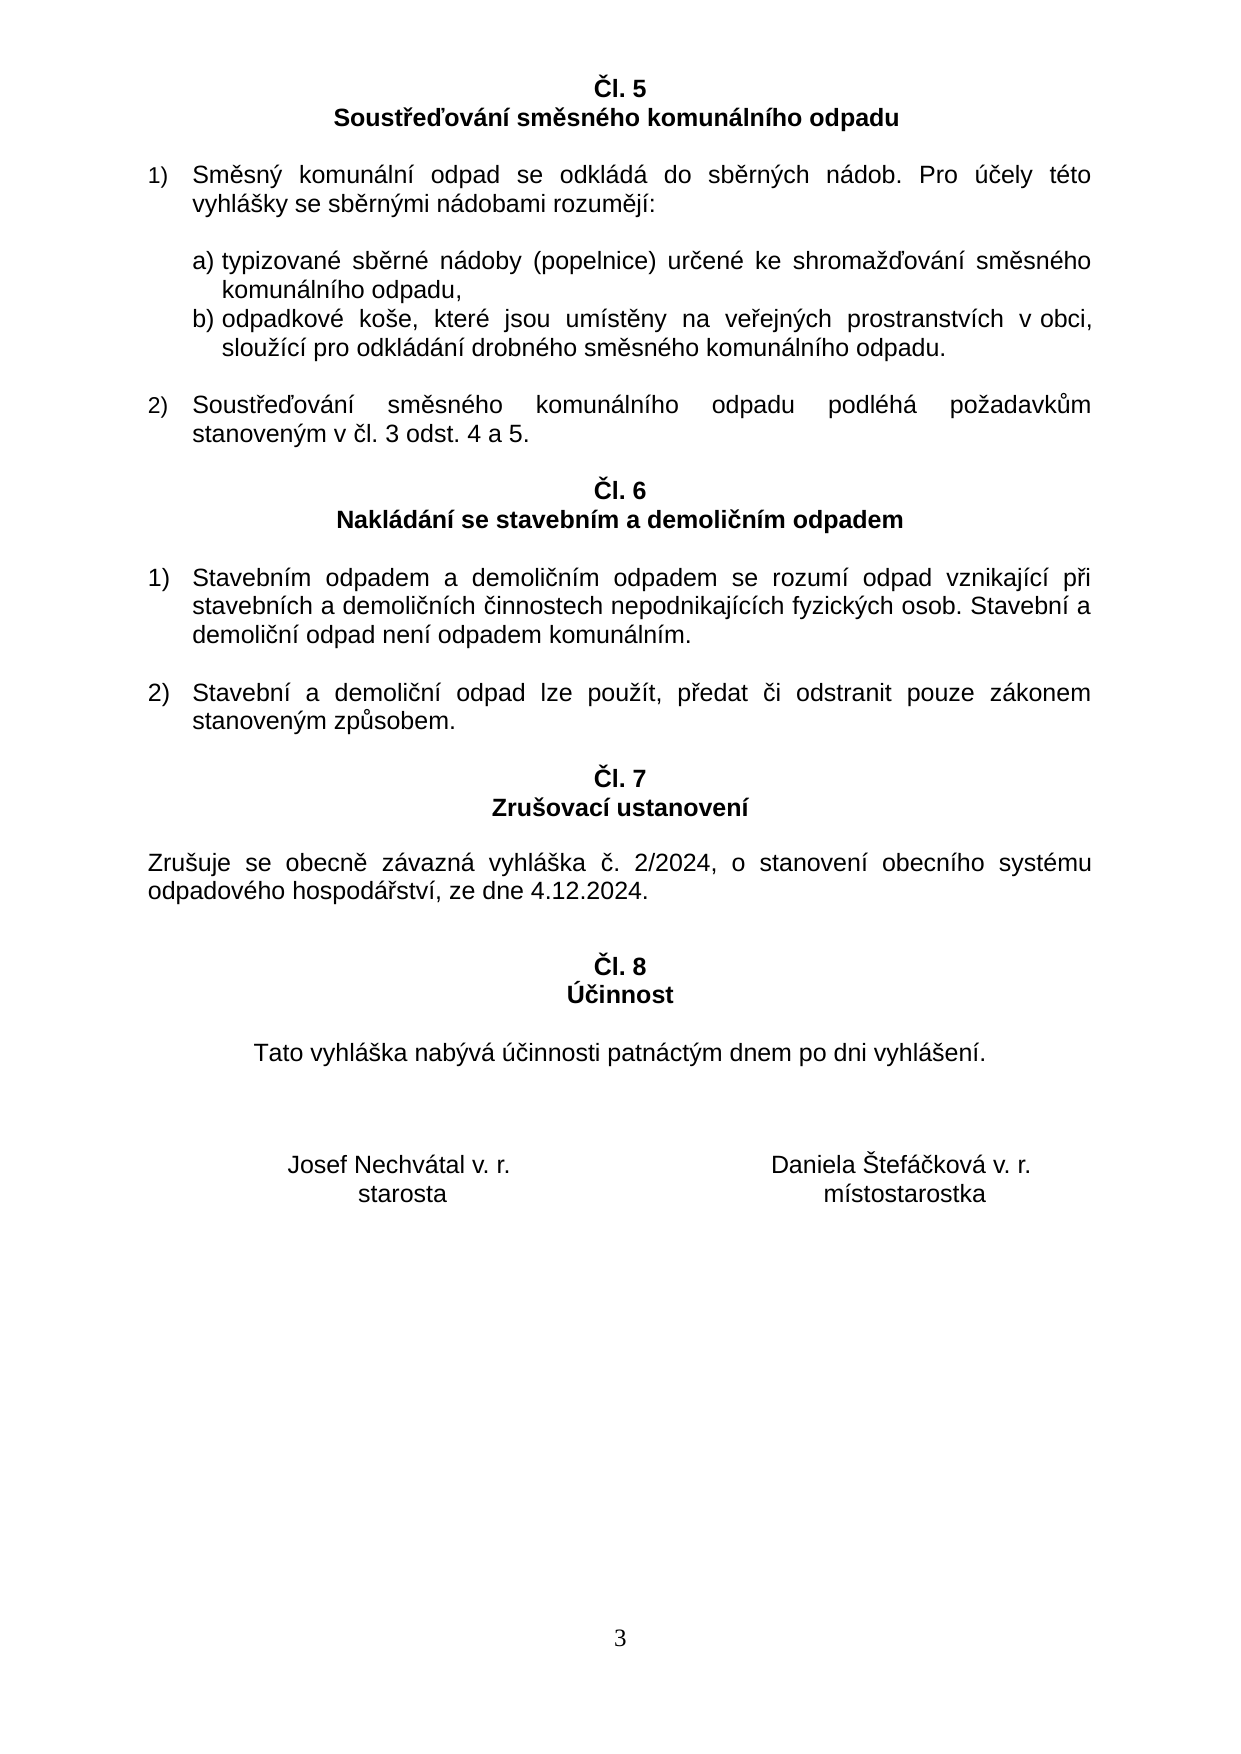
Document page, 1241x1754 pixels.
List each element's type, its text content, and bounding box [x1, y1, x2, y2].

text Čl. 5 [148, 74, 1092, 103]
text Čl. 8 [148, 952, 1092, 981]
list Stavební a demoliční odpad lze použít, předat či odstranit pouze zákonem stanoveným způsobem. [148, 678, 1092, 735]
text Nakládání se stavebním a demoličním odpadem [148, 505, 1092, 534]
list odpadkové koše, které jsou umístěny na veřejných prostranstvích v obci, sloužící pro odkládání drobného směsného komunálního odpadu. [192, 304, 1092, 361]
text Tato vyhláška nabývá účinnosti patnáctým dnem po dni vyhlášení. [148, 1038, 1092, 1067]
text Účinnost [148, 981, 1092, 1009]
text Zrušovací ustanovení [148, 793, 1092, 821]
list Stavebním odpadem a demoličním odpadem se rozumí odpad vznikající při stavebních a demoličních činnostech nepodnikajících fyzických osob. Stavební a demoliční odpad není odpadem komunálním. [148, 563, 1092, 649]
list Soustřeďování směsného komunálního odpadu podléhá požadavkům stanoveným v čl. 3 odst. 4 a 5. [148, 390, 1092, 448]
table_header Josef Nechvátal v. r. starosta [148, 1096, 650, 1214]
text Soustřeďování směsného komunálního odpadu [148, 103, 1092, 131]
text Čl. 6 [148, 476, 1092, 505]
table_header Daniela Štefáčková v. r. místostarostka [650, 1096, 1152, 1214]
list Směsný komunální odpad se odkládá do sběrných nádob. Pro účely této vyhlášky se sběrnými nádobami rozumějí: [148, 160, 1092, 218]
text Čl. 7 [148, 764, 1092, 793]
text Zrušuje se obecně závazná vyhláška č. 2/2024, o stanovení obecního systému odpadového hospodářství, ze dne 4.12.2024. [148, 850, 1092, 905]
list typizované sběrné nádoby (popelnice) určené ke shromažďování směsného komunálního odpadu, [192, 246, 1092, 304]
